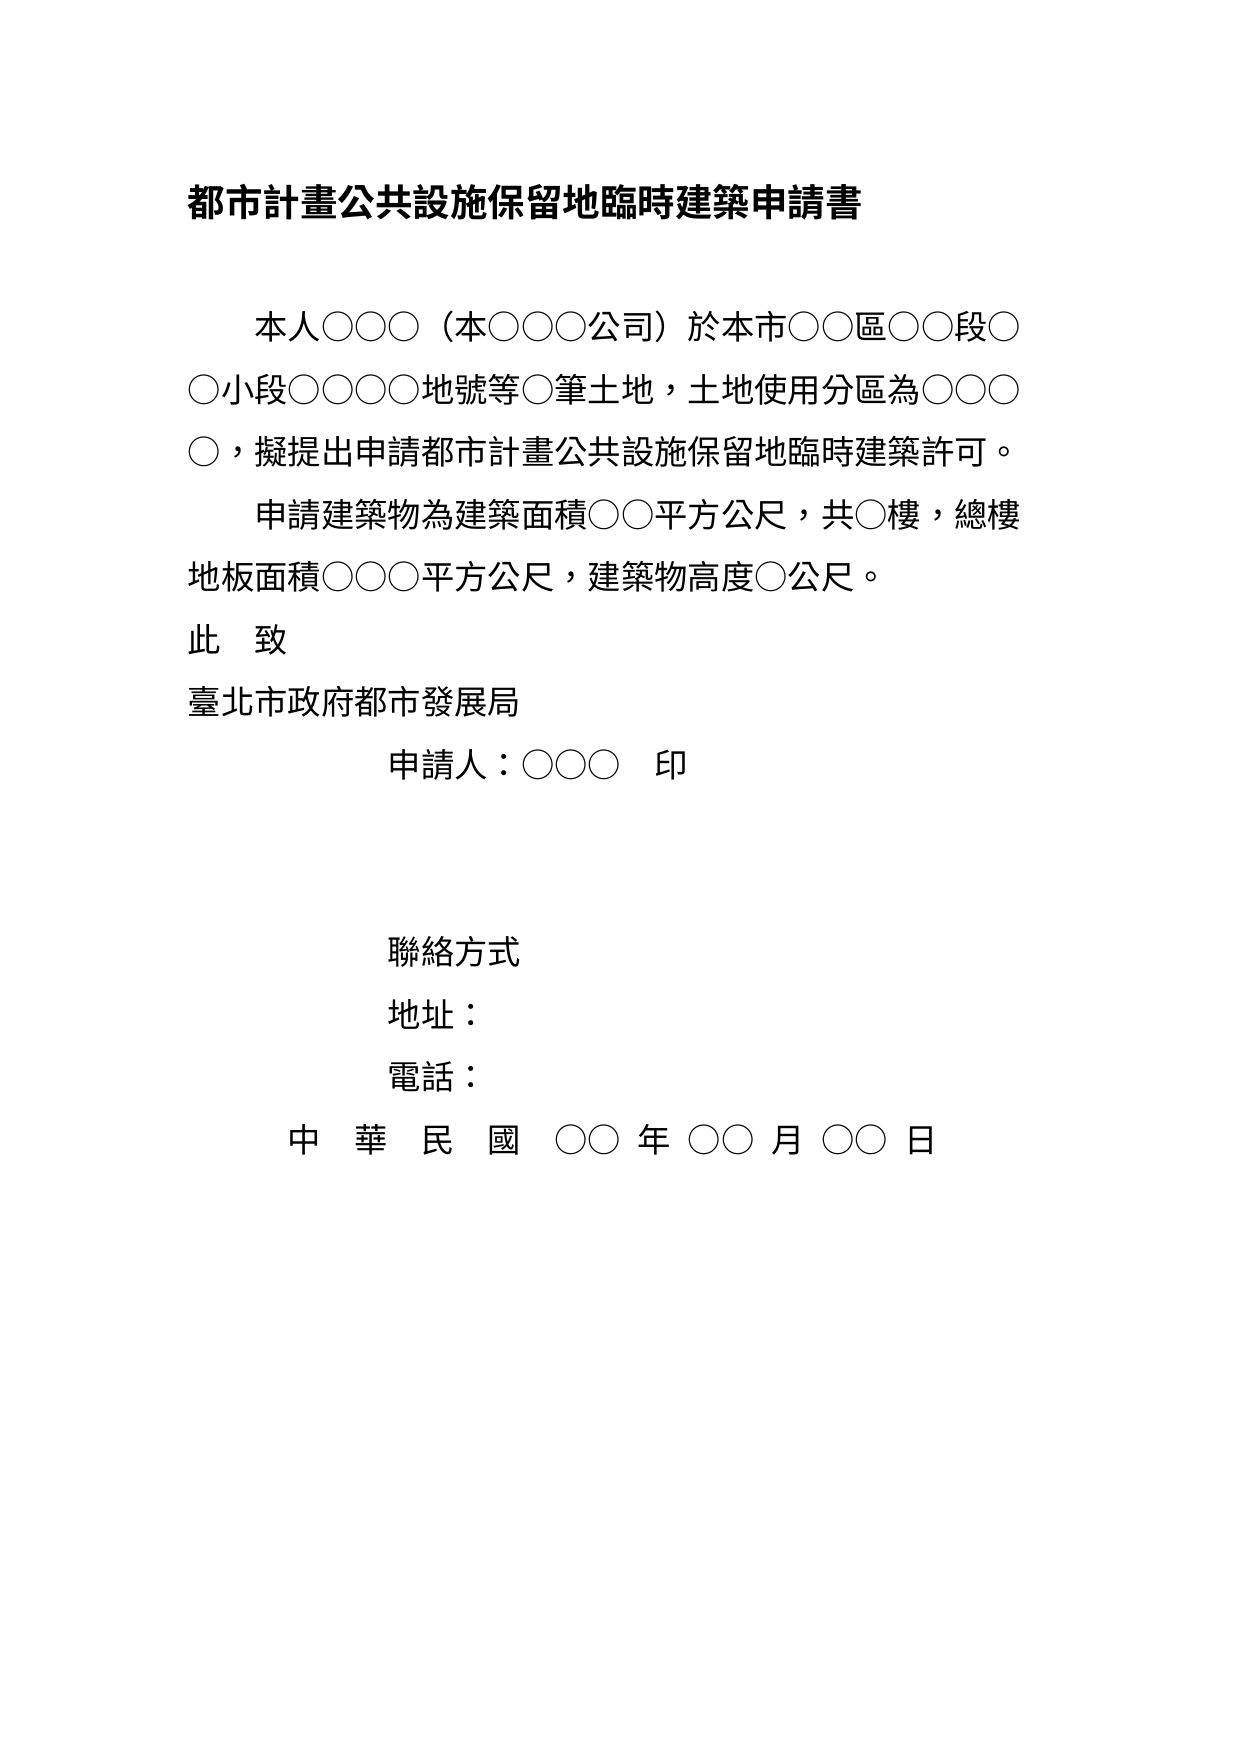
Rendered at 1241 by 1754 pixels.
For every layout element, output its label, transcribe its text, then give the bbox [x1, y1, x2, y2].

text 都市計畫公共設施保留地臨時建築申請書 [187, 158, 1053, 221]
text 本人○○○（本○○○公司）於本市○○區○○段○○小段○○○○地號等○筆土地，土地使用分區為○○○○，擬提出申請都市計畫公共設施保留地臨時建築許可。 [187, 283, 1053, 471]
text 中 華 民 國 ○○ 年 ○○ 月 ○○ 日 [187, 1096, 1053, 1158]
text 地址： [187, 971, 1053, 1033]
text 聯絡方式 [187, 908, 1053, 971]
text 此 致 [187, 596, 1053, 658]
text 申請人：○○○ 印 [187, 721, 1053, 783]
text 電話： [187, 1033, 1053, 1096]
text 申請建築物為建築面積○○平方公尺，共○樓，總樓地板面積○○○平方公尺，建築物高度○公尺。 [187, 471, 1053, 596]
text 臺北市政府都市發展局 [187, 658, 1053, 721]
